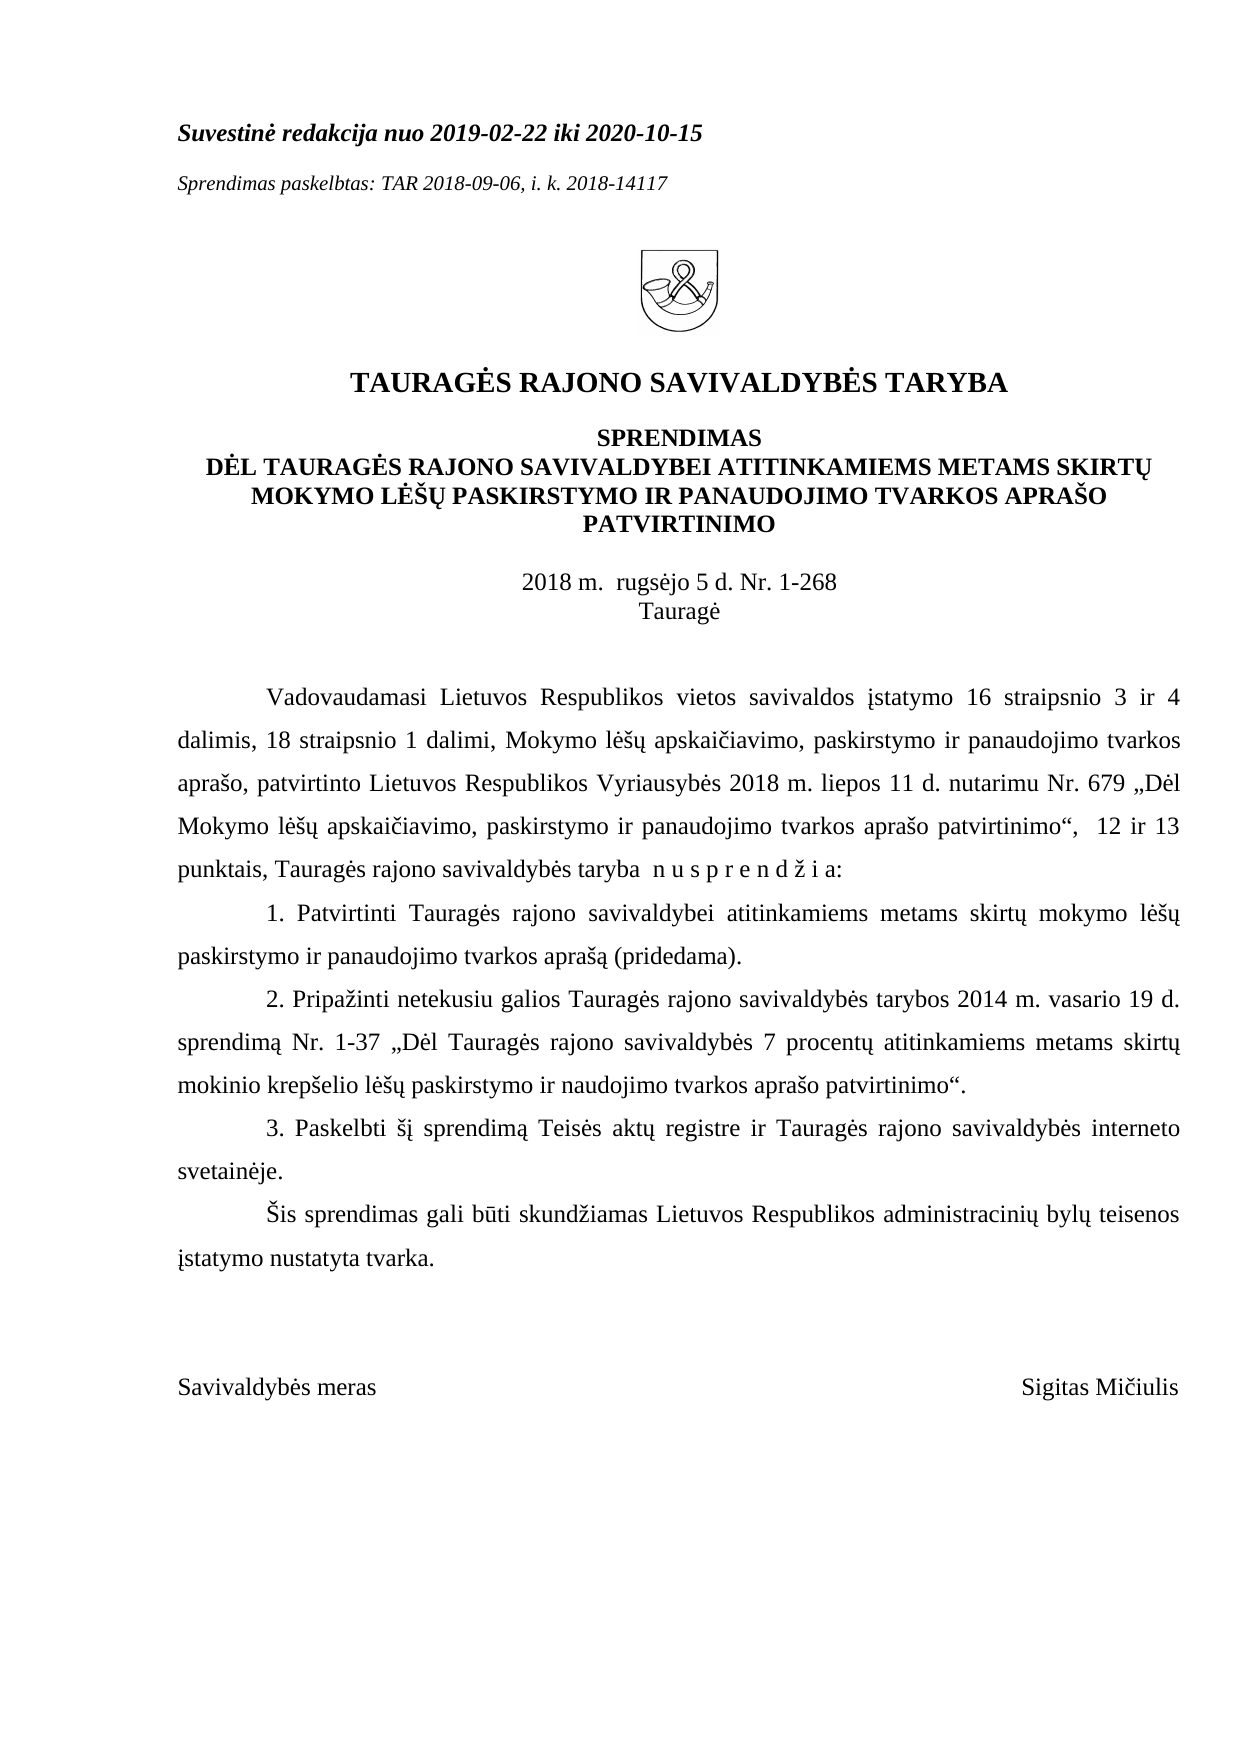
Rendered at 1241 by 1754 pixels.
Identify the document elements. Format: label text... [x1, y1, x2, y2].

text Tauragė [177, 596, 1181, 624]
text 3. Paskelbti šį sprendimą Teisės aktų registre ir Tauragės rajono savivaldybės interneto svetainėje. [177, 1113, 1181, 1185]
text 2. Pripažinti netekusiu galios Tauragės rajono savivaldybės tarybos 2014 m. vasario 19 d. sprendimą Nr. 1-37 „Dėl Tauragės rajono savivaldybės 7 procentų atitinkamiems metams skirtų mokinio krepšelio lėšų paskirstymo ir naudojimo tvarkos aprašo patvirtinimo“. [177, 984, 1181, 1099]
text SPRENDIMAS [177, 423, 1181, 452]
text Šis sprendimas gali būti skundžiamas Lietuvos Respublikos administracinių bylų teisenos įstatymo nustatyta tvarka. [177, 1199, 1181, 1271]
text TAURAGĖS RAJONO SAVIVALDYBĖS TARYBA [177, 366, 1181, 399]
text DĖL TAURAGĖS RAJONO SAVIVALDYBEI ATITINKAMIEMS METAMS SKIRTŲ MOKYMO LĖŠŲ PASKIRSTYMO IR PANAUDOJIMO TVARKOS APRAŠO PATVIRTINIMO [177, 452, 1181, 538]
text 1. Patvirtinti Tauragės rajono savivaldybei atitinkamiems metams skirtų mokymo lėšų paskirstymo ir panaudojimo tvarkos aprašą (pridedama). [177, 898, 1181, 969]
text 2018 m. rugsėjo 5 d. Nr. 1-268 [177, 567, 1181, 596]
text Savivaldybės meras Sigitas Mičiulis [177, 1372, 1181, 1401]
text Suvestinė redakcija nuo 2019-02-22 iki 2020-10-15 [177, 118, 1181, 147]
text Sprendimas paskelbtas: TAR 2018-09-06, i. k. 2018-14117 [177, 171, 1181, 195]
text Vadovaudamasi Lietuvos Respublikos vietos savivaldos įstatymo 16 straipsnio 3 ir 4 dalimis, 18 straipsnio 1 dalimi, Mokymo lėšų apskaičiavimo, paskirstymo ir panaudojimo tvarkos aprašo, patvirtinto Lietuvos Respublikos Vyriausybės 2018 m. liepos 11 d. nutarimu Nr. 679 „Dėl Mokymo lėšų apskaičiavimo, paskirstymo ir panaudojimo tvarkos aprašo patvirtinimo“, 12 ir 13 punktais, Tauragės rajono savivaldybės taryba n u s p r e n d ž i a: [177, 682, 1181, 883]
